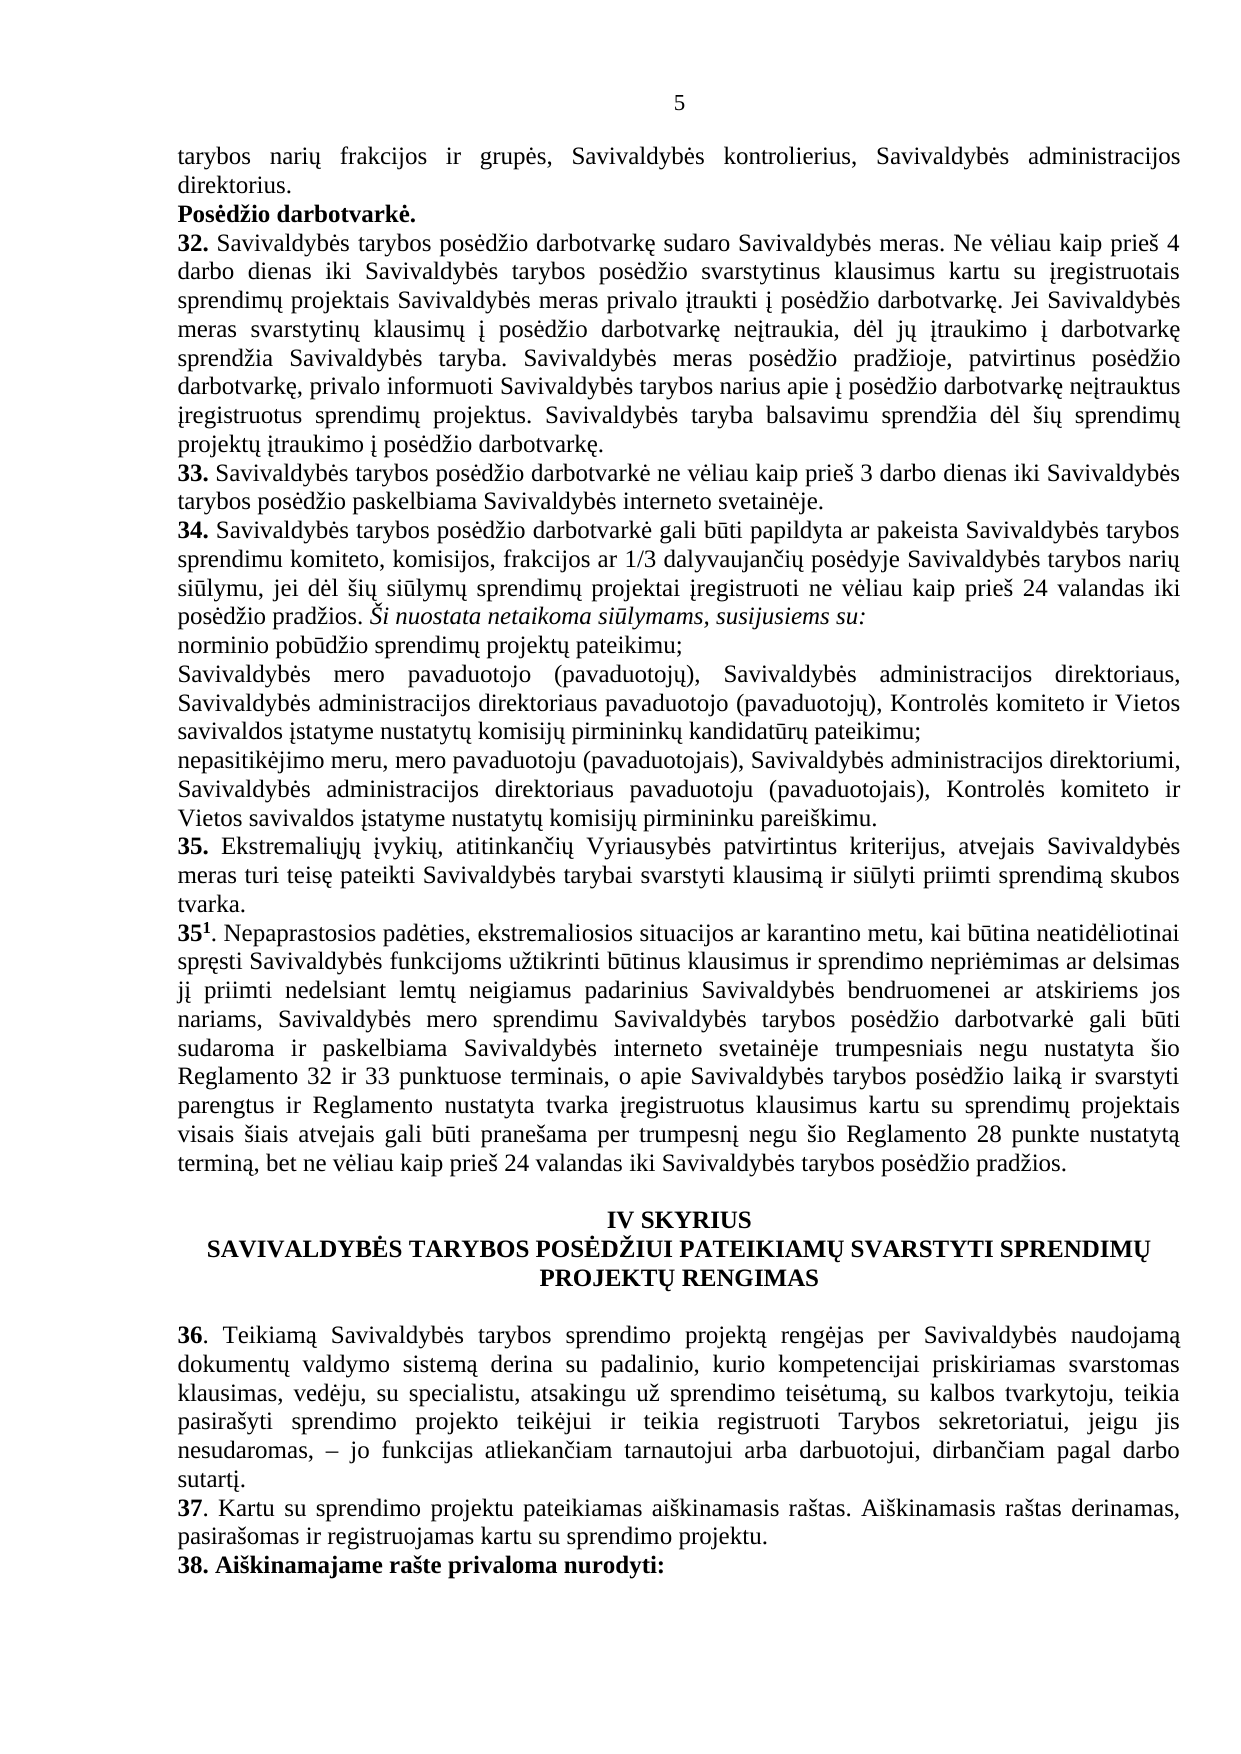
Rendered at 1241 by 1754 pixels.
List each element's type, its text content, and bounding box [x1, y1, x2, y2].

text Savivaldybės mero pavaduotojo (pavaduotojų), Savivaldybės administracijos direktoriaus, Savivaldybės administracijos direktoriaus pavaduotojo (pavaduotojų), Kontrolės komiteto ir Vietos savivaldos įstatyme nustatytų komisijų pirmininkų kandidatūrų pateikimu; [177, 659, 1181, 745]
text tarybos narių frakcijos ir grupės, Savivaldybės kontrolierius, Savivaldybės administracijos direktorius. [177, 141, 1181, 199]
text 36. Teikiamą Savivaldybės tarybos sprendimo projektą rengėjas per Savivaldybės naudojamą dokumentų valdymo sistemą derina su padalinio, kurio kompetencijai priskiriamas svarstomas klausimas, vedėju, su specialistu, atsakingu už sprendimo teisėtumą, su kalbos tvarkytoju, teikia pasirašyti sprendimo projekto teikėjui ir teikia registruoti Tarybos sekretoriatui, jeigu jis nesudaromas, – jo funkcijas atliekančiam tarnautojui arba darbuotojui, dirbančiam pagal darbo sutartį. [177, 1320, 1181, 1493]
text norminio pobūdžio sprendimų projektų pateikimu; [177, 630, 1181, 659]
text 35. Ekstremaliųjų įvykių, atitinkančių Vyriausybės patvirtintus kriterijus, atvejais Savivaldybės meras turi teisę pateikti Savivaldybės tarybai svarstyti klausimą ir siūlyti priimti sprendimą skubos tvarka. [177, 831, 1181, 918]
text 33. Savivaldybės tarybos posėdžio darbotvarkė ne vėliau kaip prieš 3 darbo dienas iki Savivaldybės tarybos posėdžio paskelbiama Savivaldybės interneto svetainėje. [177, 458, 1181, 515]
text SAVIVALDYBĖS TARYBOS POSĖDŽIUI PATEIKIAMŲ SVARSTYTI SPRENDIMŲ PROJEKTŲ RENGIMAS [177, 1234, 1181, 1291]
text Posėdžio darbotvarkė. [177, 199, 1181, 228]
text 32. Savivaldybės tarybos posėdžio darbotvarkę sudaro Savivaldybės meras. Ne vėliau kaip prieš 4 darbo dienas iki Savivaldybės tarybos posėdžio svarstytinus klausimus kartu su įregistruotais sprendimų projektais Savivaldybės meras privalo įtraukti į posėdžio darbotvarkę. Jei Savivaldybės meras svarstytinų klausimų į posėdžio darbotvarkę neįtraukia, dėl jų įtraukimo į darbotvarkę sprendžia Savivaldybės taryba. Savivaldybės meras posėdžio pradžioje, patvirtinus posėdžio darbotvarkę, privalo informuoti Savivaldybės tarybos narius apie į posėdžio darbotvarkę neįtrauktus įregistruotus sprendimų projektus. Savivaldybės taryba balsavimu sprendžia dėl šių sprendimų projektų įtraukimo į posėdžio darbotvarkę. [177, 228, 1181, 458]
text IV SKYRIUS [177, 1205, 1181, 1234]
text 351. Nepaprastosios padėties, ekstremaliosios situacijos ar karantino metu, kai būtina neatidėliotinai spręsti Savivaldybės funkcijoms užtikrinti būtinus klausimus ir sprendimo nepriėmimas ar delsimas jį priimti nedelsiant lemtų neigiamus padarinius Savivaldybės bendruomenei ar atskiriems jos nariams, Savivaldybės mero sprendimu Savivaldybės tarybos posėdžio darbotvarkė gali būti sudaroma ir paskelbiama Savivaldybės interneto svetainėje trumpesniais negu nustatyta šio Reglamento 32 ir 33 punktuose terminais, o apie Savivaldybės tarybos posėdžio laiką ir svarstyti parengtus ir Reglamento nustatyta tvarka įregistruotus klausimus kartu su sprendimų projektais visais šiais atvejais gali būti pranešama per trumpesnį negu šio Reglamento 28 punkte nustatytą terminą, bet ne vėliau kaip prieš 24 valandas iki Savivaldybės tarybos posėdžio pradžios. [177, 918, 1181, 1176]
text 38. Aiškinamajame rašte privaloma nurodyti: [177, 1550, 1181, 1579]
text nepasitikėjimo meru, mero pavaduotoju (pavaduotojais), Savivaldybės administracijos direktoriumi, Savivaldybės administracijos direktoriaus pavaduotoju (pavaduotojais), Kontrolės komiteto ir Vietos savivaldos įstatyme nustatytų komisijų pirmininku pareiškimu. [177, 745, 1181, 831]
text 34. Savivaldybės tarybos posėdžio darbotvarkė gali būti papildyta ar pakeista Savivaldybės tarybos sprendimu komiteto, komisijos, frakcijos ar 1/3 dalyvaujančių posėdyje Savivaldybės tarybos narių siūlymu, jei dėl šių siūlymų sprendimų projektai įregistruoti ne vėliau kaip prieš 24 valandas iki posėdžio pradžios. Ši nuostata netaikoma siūlymams, susijusiems su: [177, 515, 1181, 630]
text 37. Kartu su sprendimo projektu pateikiamas aiškinamasis raštas. Aiškinamasis raštas derinamas, pasirašomas ir registruojamas kartu su sprendimo projektu. [177, 1493, 1181, 1550]
